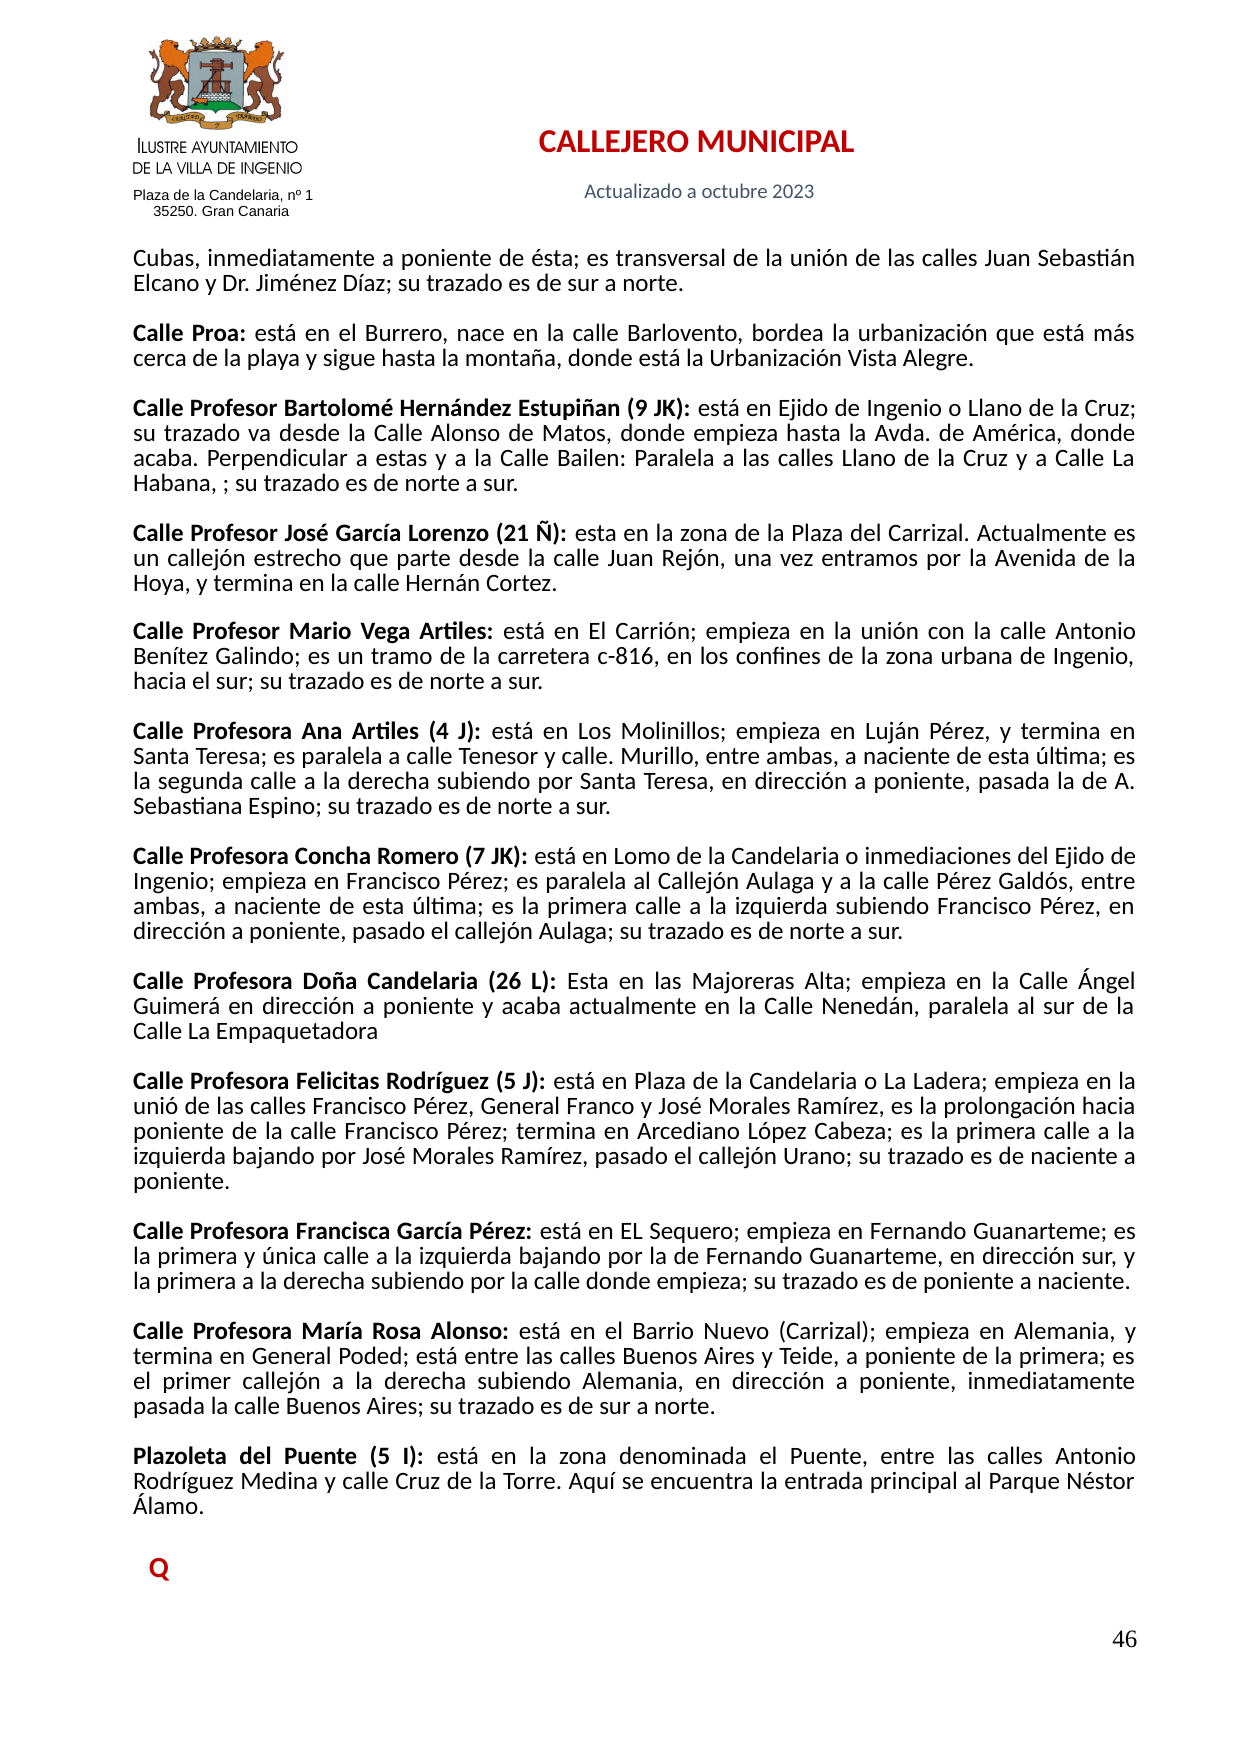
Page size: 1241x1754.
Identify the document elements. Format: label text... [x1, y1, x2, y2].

text Q [148, 1555, 1154, 1584]
text Calle Profesor José García Lorenzo (21 Ñ): esta en la zona de la Plaza del Carrizal. Actualmente es un callejón estrecho que parte desde la calle Juan Rejón, una vez entramos por la Avenida de la Hoya, y termina en la calle Hernán Cortez. [133, 522, 1137, 597]
picture [132, 29, 302, 174]
text Calle Profesora Ana Artiles (4 J): está en Los Molinillos; empieza en Luján Pérez, y termina en Santa Teresa; es paralela a calle Tenesor y calle. Murillo, entre ambas, a naciente de esta última; es la segunda calle a la derecha subiendo por Santa Teresa, en dirección a poniente, pasada la de A. Sebastiana Espino; su trazado es de norte a sur. [133, 721, 1137, 821]
text Calle Profesora María Rosa Alonso: está en el Barrio Nuevo (Carrizal); empieza en Alemania, y termina en General Poded; está entre las calles Buenos Aires y Teide, a poniente de la primera; es el primer callejón a la derecha subiendo Alemania, en dirección a poniente, inmediatamente pasada la calle Buenos Aires; su trazado es de sur a norte. [133, 1321, 1137, 1421]
text Calle Profesora Felicitas Rodríguez (5 J): está en Plaza de la Candelaria o La Ladera; empieza en la unió de las calles Francisco Pérez, General Franco y José Morales Ramírez, es la prolongación hacia poniente de la calle Francisco Pérez; termina en Arcediano López Cabeza; es la primera calle a la izquierda bajando por José Morales Ramírez, pasado el callejón Urano; su trazado es de naciente a poniente. [133, 1071, 1137, 1196]
text Calle Profesora Francisca García Pérez: está en EL Sequero; empieza en Fernando Guanarteme; es la primera y única calle a la izquierda bajando por la de Fernando Guanarteme, en dirección sur, y la primera a la derecha subiendo por la calle donde empieza; su trazado es de poniente a naciente. [133, 1221, 1137, 1296]
text Calle Proa: está en el Burrero, nace en la calle Barlovento, bordea la urbanización que está más cerca de la playa y sigue hasta la montaña, donde está la Urbanización Vista Alegre. [133, 322, 1137, 372]
text Cubas, inmediatamente a poniente de ésta; es transversal de la unión de las calles Juan Sebastián Elcano y Dr. Jiménez Díaz; su trazado es de sur a norte. [133, 247, 1137, 297]
text Calle Profesor Mario Vega Artiles: está en El Carrión; empieza en la unión con la calle Antonio Benítez Galindo; es un tramo de la carretera c-816, en los confines de la zona urbana de Ingenio, hacia el sur; su trazado es de norte a sur. [133, 621, 1137, 696]
text Plazoleta del Puente (5 I): está en la zona denominada el Puente, entre las calles Antonio Rodríguez Medina y calle Cruz de la Torre. Aquí se encuentra la entrada principal al Parque Néstor Álamo. [133, 1446, 1137, 1521]
text Calle Profesora Concha Romero (7 JK): está en Lomo de la Candelaria o inmediaciones del Ejido de Ingenio; empieza en Francisco Pérez; es paralela al Callejón Aulaga y a la calle Pérez Galdós, entre ambas, a naciente de esta última; es la primera calle a la izquierda subiendo Francisco Pérez, en dirección a poniente, pasado el callejón Aulaga; su trazado es de norte a sur. [133, 846, 1137, 946]
text Calle Profesor Bartolomé Hernández Estupiñan (9 JK): está en Ejido de Ingenio o Llano de la Cruz; su trazado va desde la Calle Alonso de Matos, donde empieza hasta la Avda. de América, donde acaba. Perpendicular a estas y a la Calle Bailen: Paralela a las calles Llano de la Cruz y a Calle La Habana, ; su trazado es de norte a sur. [133, 397, 1137, 497]
text Calle Profesora Doña Candelaria (26 L): Esta en las Majoreras Alta; empieza en la Calle Ángel Guimerá en dirección a poniente y acaba actualmente en la Calle Nenedán, paralela al sur de la Calle La Empaquetadora [133, 971, 1137, 1046]
